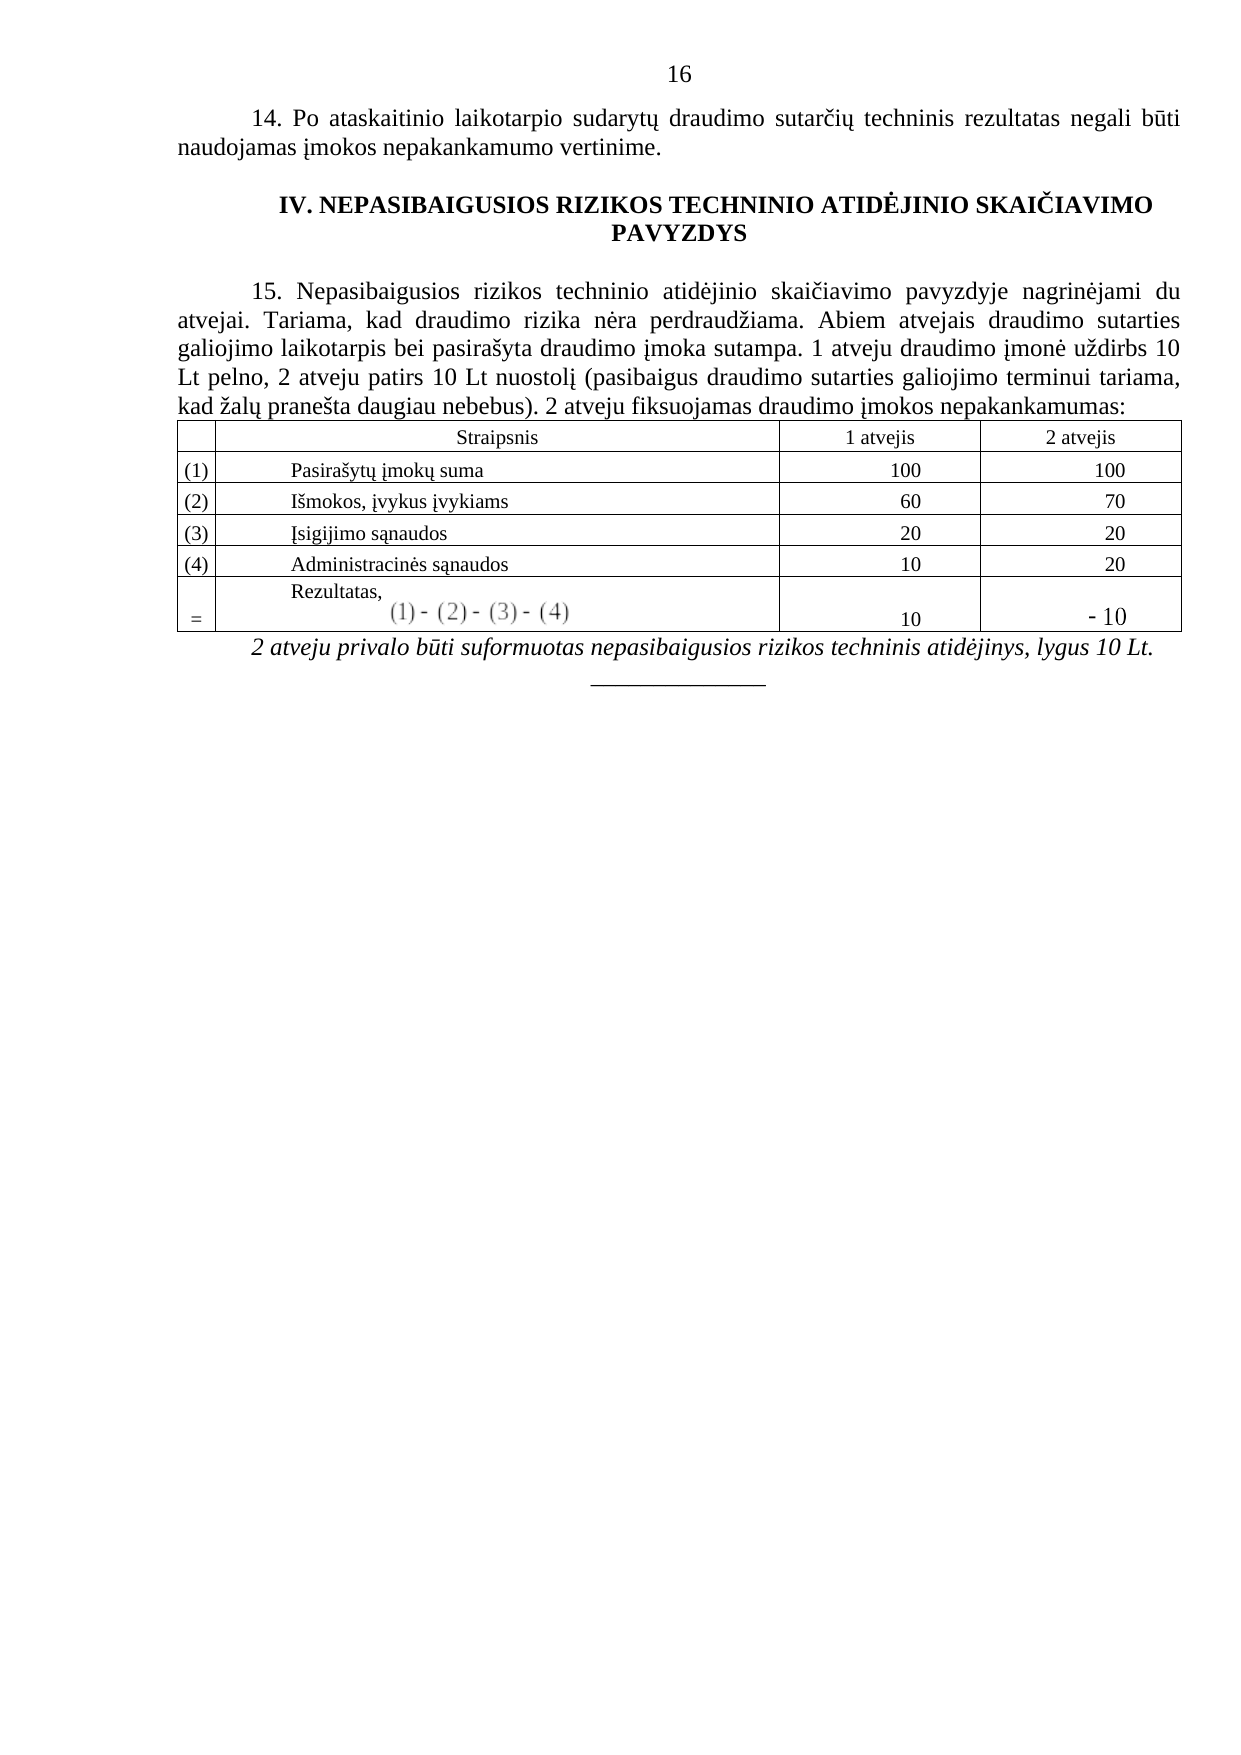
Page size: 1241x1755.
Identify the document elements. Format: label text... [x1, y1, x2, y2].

text 15. Nepasibaigusios rizikos techninio atidėjinio skaičiavimo pavyzdyje nagrinėjami du atvejai. Tariama, kad draudimo rizika nėra perdraudžiama. Abiem atvejais draudimo sutarties galiojimo laikotarpis bei pasirašyta draudimo įmoka sutampa. 1 atveju draudimo įmonė uždirbs 10 Lt pelno, 2 atveju patirs 10 Lt nuostolį (pasibaigus draudimo sutarties galiojimo terminui tariama, kad žalų pranešta daugiau nebebus). 2 atveju fiksuojamas draudimo įmokos nepakankamumas: [177, 276, 1181, 420]
table_cell 100 [780, 452, 980, 482]
table_header Straipsnis [216, 421, 779, 451]
table_cell 10 [780, 546, 980, 576]
table_cell 70 [981, 483, 1181, 513]
text ______________ [177, 661, 1181, 689]
table_cell Rezultatas, [216, 577, 779, 631]
table_cell Įsigijimo sąnaudos [216, 515, 779, 545]
table_cell Administracinės sąnaudos [216, 546, 779, 576]
table_cell = [178, 577, 215, 631]
table_cell 100 [981, 452, 1181, 482]
text IV. NEPASIBAIGUSIOS RIZIKOS TECHNINIO ATIDĖJINIO SKAIČIAVIMO PAVYZDYS [177, 190, 1181, 247]
table_cell Išmokos, įvykus įvykiams [216, 483, 779, 513]
table_cell (1) [178, 452, 215, 482]
text 14. Po ataskaitinio laikotarpio sudarytų draudimo sutarčių techninis rezultatas negali būti naudojamas įmokos nepakankamumo vertinime. [177, 103, 1181, 161]
table_cell 10 [780, 577, 980, 631]
table_cell (4) [178, 546, 215, 576]
table_cell 20 [981, 515, 1181, 545]
table_header 1 atvejis [780, 421, 980, 451]
text 2 atveju privalo būti suformuotas nepasibaigusios rizikos techninis atidėjinys, lygus 10 Lt. [177, 632, 1181, 661]
table_cell 20 [981, 546, 1181, 576]
table_cell 60 [780, 483, 980, 513]
table_cell Pasirašytų įmokų suma [216, 452, 779, 482]
table_cell (3) [178, 515, 215, 545]
table_cell [981, 577, 1181, 631]
table_cell (2) [178, 483, 215, 513]
table_cell 20 [780, 515, 980, 545]
table_header [178, 421, 215, 451]
table_header 2 atvejis [981, 421, 1181, 451]
